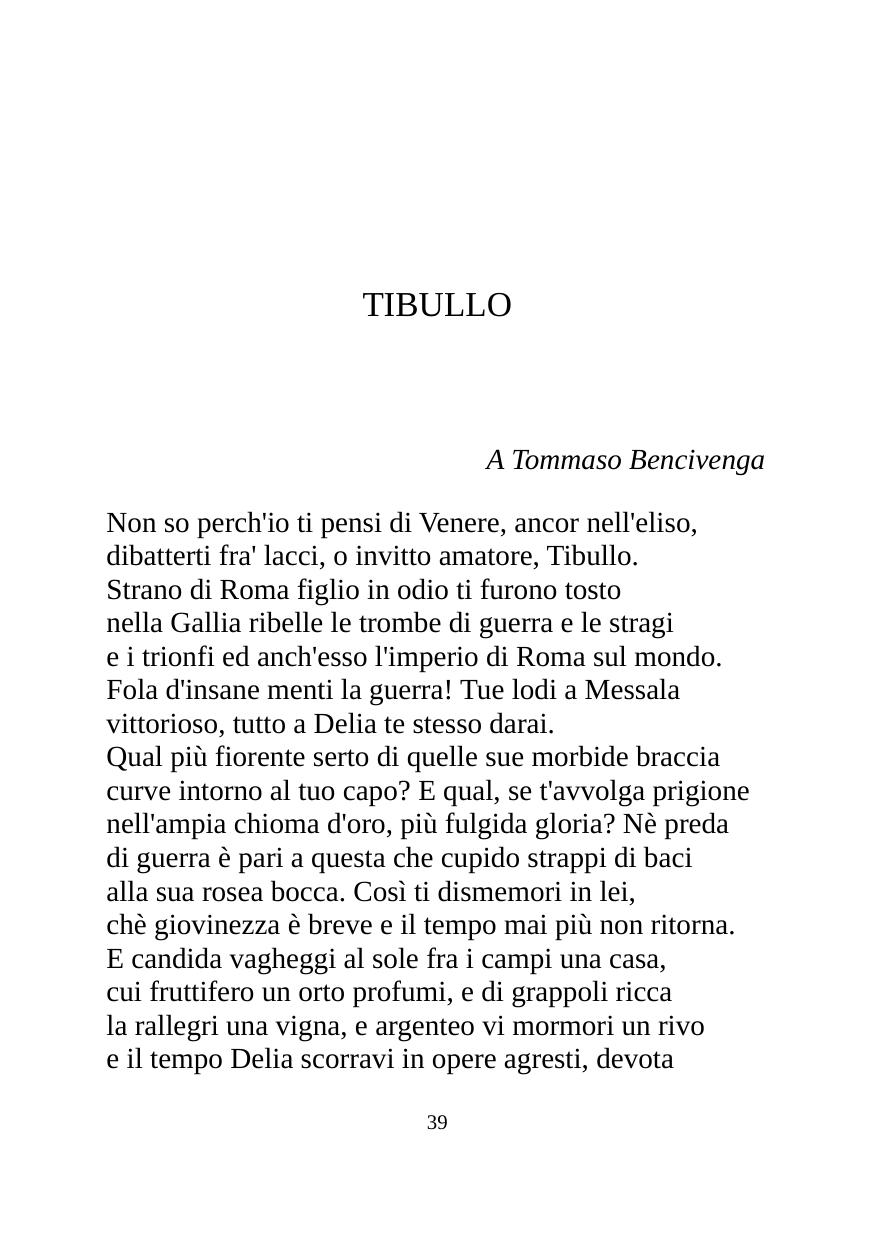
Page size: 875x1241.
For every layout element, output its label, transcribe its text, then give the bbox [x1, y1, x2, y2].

text Non so perch'io ti pensi di Venere, ancor nell'eliso, dibatterti fra' lacci, o invitto amatore, Tibullo. Strano di Roma figlio in odio ti furono tosto nella Gallia ribelle le trombe di guerra e le stragi e i trionfi ed anch'esso l'imperio di Roma sul mondo. Fola d'insane menti la guerra! Tue lodi a Messala vittorioso, tutto a Delia te stesso darai. Qual più fiorente serto di quelle sue morbide braccia curve intorno al tuo capo? E qual, se t'avvolga prigione nell'ampia chioma d'oro, più fulgida gloria? Nè preda di guerra è pari a questa che cupido strappi di baci alla sua rosea bocca. Così ti dismemori in lei, chè giovinezza è breve e il tempo mai più non ritorna. E candida vagheggi al sole fra i campi una casa, cui fruttifero un orto profumi, e di grappoli ricca la rallegri una vigna, e argenteo vi mormori un rivo e il tempo Delia scorravi in opere agresti, devota [106, 505, 768, 1075]
subtitle TIBULLO [106, 283, 768, 324]
text A Tommaso Bencivenga [106, 442, 768, 475]
